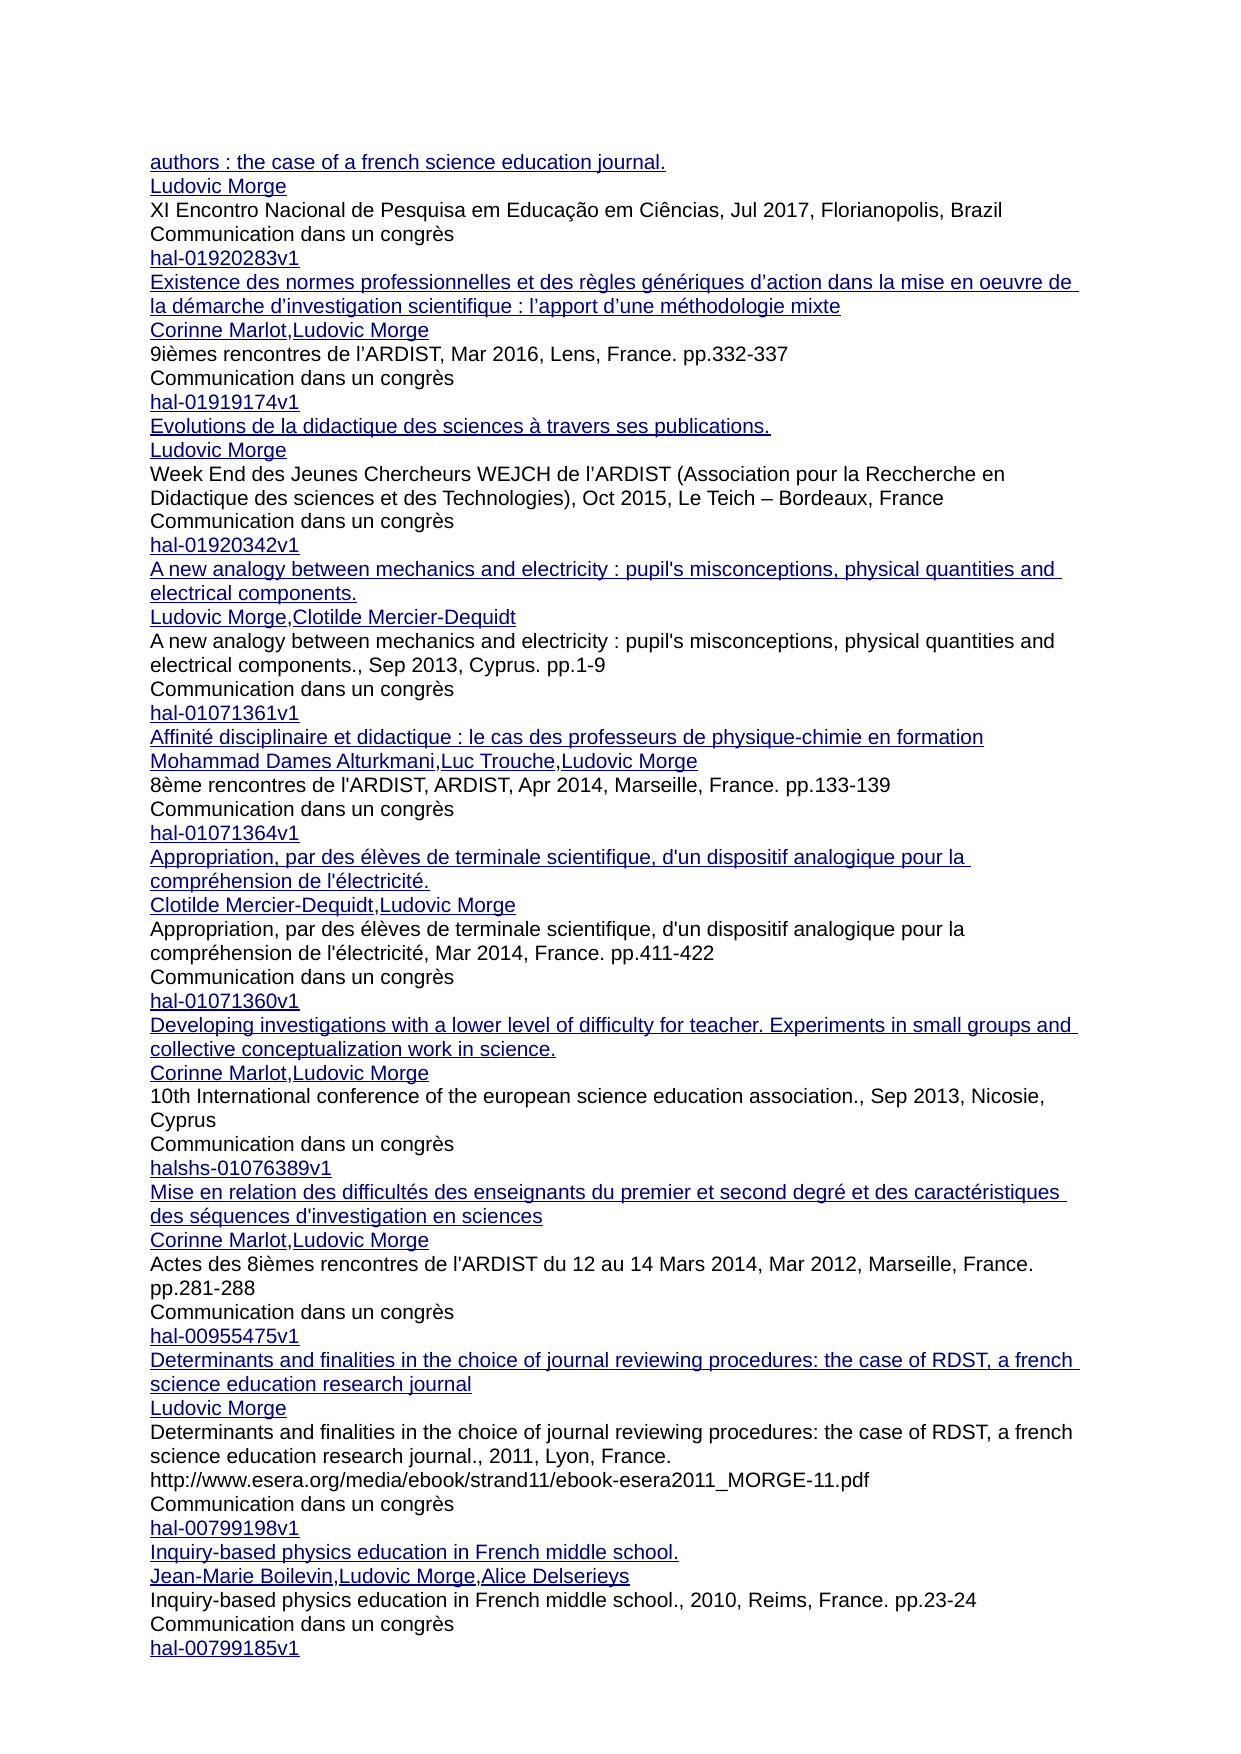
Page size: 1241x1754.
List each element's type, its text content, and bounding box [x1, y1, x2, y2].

table_cell Inquiry-based physics education in French middle school. Jean-Marie Boilevin,Ludovic Morge,Alice Delserieys Inquiry-based physics education in French middle school., 2010, Reims, France. pp.23-24 Communication dans un congrès hal-00799185v1 [150, 1540, 1090, 1659]
table_cell Affinité disciplinaire et didactique : le cas des professeurs de physique-chimie en formation Mohammad Dames Alturkmani,Luc Trouche,Ludovic Morge 8ème rencontres de l'ARDIST, ARDIST, Apr 2014, Marseille, France. pp.133-139 Communication dans un congrès hal-01071364v1 [150, 725, 1090, 845]
table_cell Appropriation, par des élèves de terminale scientifique, d'un dispositif analogique pour la compréhension de l'électricité. Clotilde Mercier-Dequidt,Ludovic Morge Appropriation, par des élèves de terminale scientifique, d'un dispositif analogique pour la compréhension de l'électricité, Mar 2014, France. pp.411-422 Communication dans un congrès hal-01071360v1 [150, 845, 1090, 1012]
table_cell Developing investigations with a lower level of difficulty for teacher. Experiments in small groups and collective conceptualization work in science. Corinne Marlot,Ludovic Morge 10th International conference of the european science education association., Sep 2013, Nicosie, Cyprus Communication dans un congrès halshs-01076389v1 [150, 1013, 1090, 1180]
table_cell authors : the case of a french science education journal. Ludovic Morge XI Encontro Nacional de Pesquisa em Educação em Ciências, Jul 2017, Florianopolis, Brazil Communication dans un congrès hal-01920283v1 [150, 150, 1090, 270]
table_cell A new analogy between mechanics and electricity : pupil's misconceptions, physical quantities and electrical components. Ludovic Morge,Clotilde Mercier-Dequidt A new analogy between mechanics and electricity : pupil's misconceptions, physical quantities and electrical components., Sep 2013, Cyprus. pp.1-9 Communication dans un congrès hal-01071361v1 [150, 557, 1090, 725]
table_cell Mise en relation des difficultés des enseignants du premier et second degré et des caractéristiques des séquences d'investigation en sciences Corinne Marlot,Ludovic Morge Actes des 8ièmes rencontres de l'ARDIST du 12 au 14 Mars 2014, Mar 2012, Marseille, France. pp.281-288 Communication dans un congrès hal-00955475v1 [150, 1180, 1090, 1348]
table_cell Evolutions de la didactique des sciences à travers ses publications. Ludovic Morge Week End des Jeunes Chercheurs WEJCH de l’ARDIST (Association pour la Reccherche en Didactique des sciences et des Technologies), Oct 2015, Le Teich – Bordeaux, France Communication dans un congrès hal-01920342v1 [150, 414, 1090, 557]
table_cell Determinants and finalities in the choice of journal reviewing procedures: the case of RDST, a french science education research journal Ludovic Morge Determinants and finalities in the choice of journal reviewing procedures: the case of RDST, a french science education research journal., 2011, Lyon, France. http://www.esera.org/media/ebook/strand11/ebook-esera2011_MORGE-11.pdf Communication dans un congrès hal-00799198v1 [150, 1348, 1090, 1539]
table_cell Existence des normes professionnelles et des règles génériques d’action dans la mise en oeuvre de la démarche d’investigation scientifique : l’apport d’une méthodologie mixte Corinne Marlot,Ludovic Morge 9ièmes rencontres de l’ARDIST, Mar 2016, Lens, France. pp.332-337 Communication dans un congrès hal-01919174v1 [150, 270, 1090, 413]
